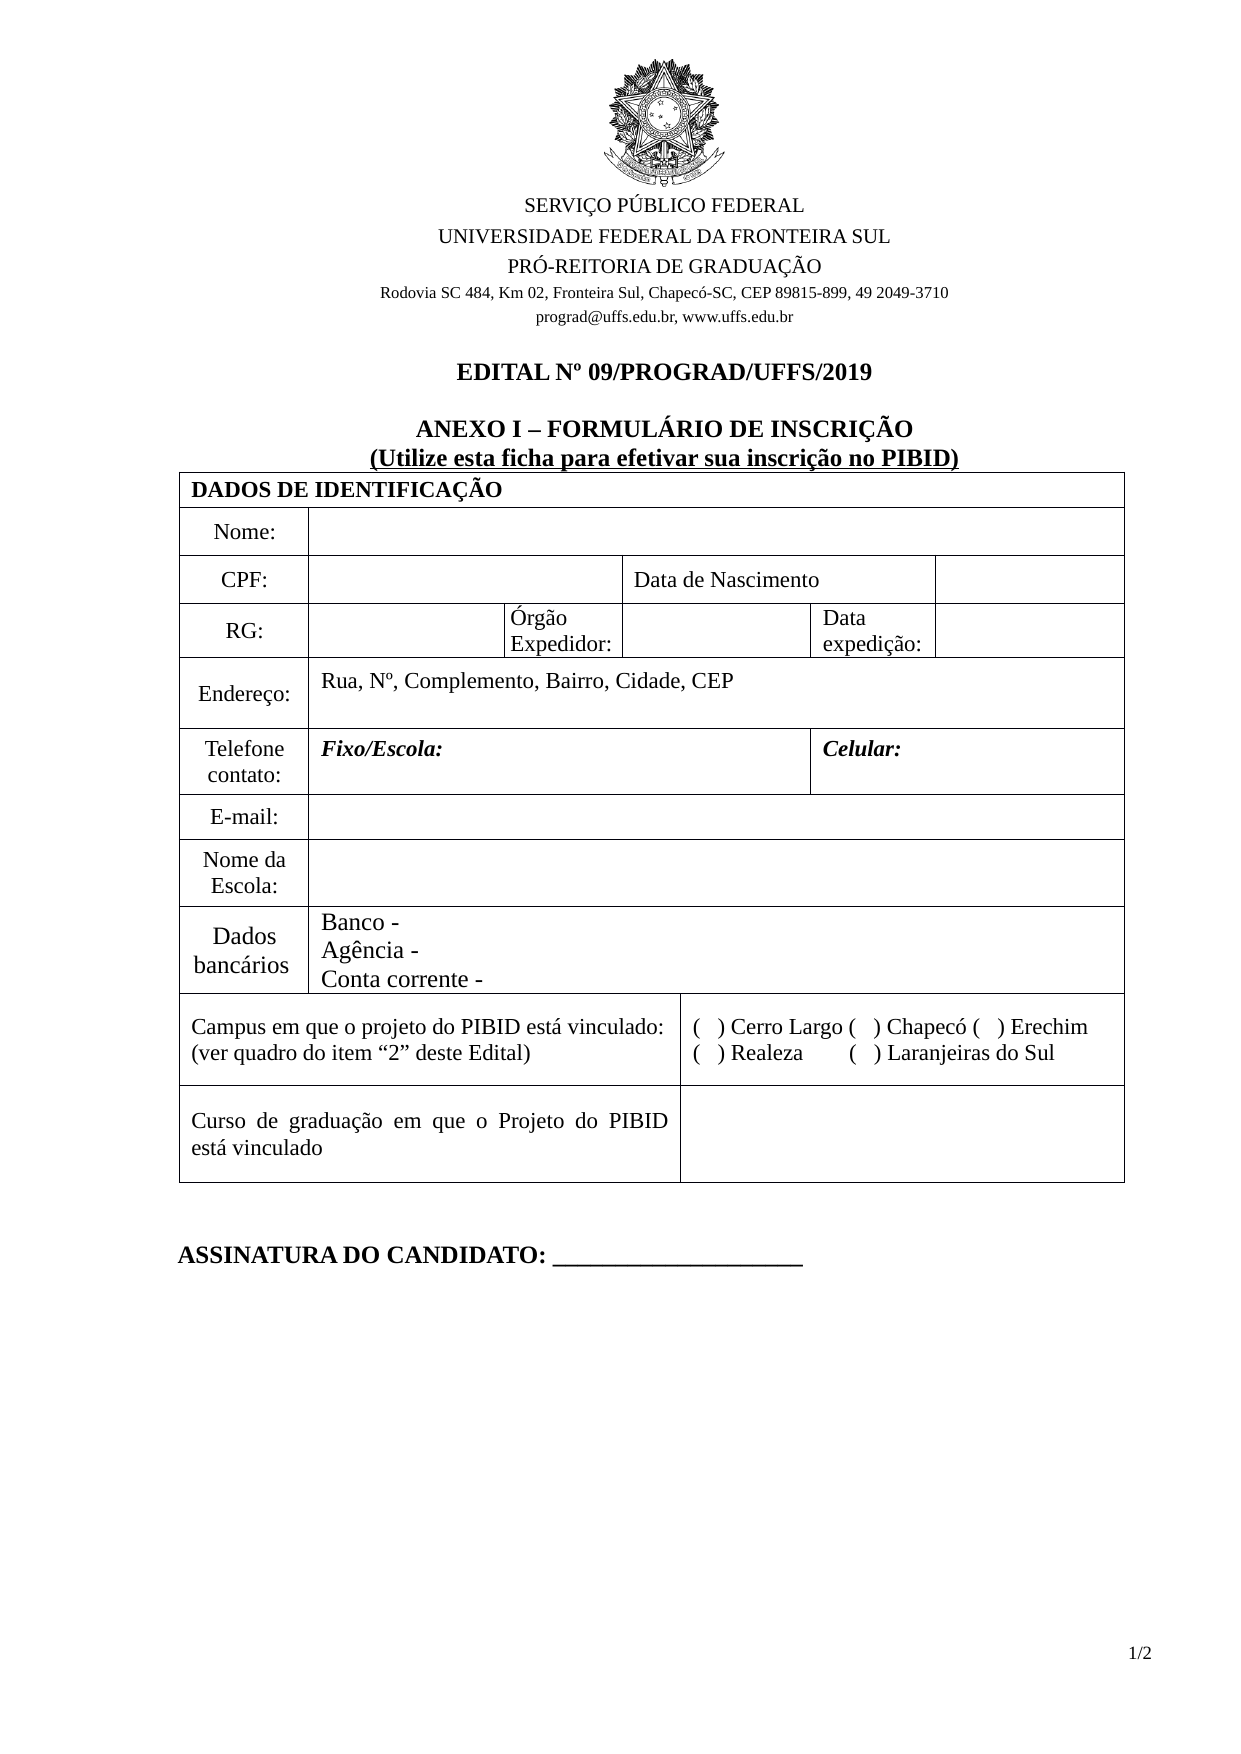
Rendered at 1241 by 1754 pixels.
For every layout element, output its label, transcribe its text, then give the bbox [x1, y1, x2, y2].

text ASSINATURA DO CANDIDATO: ____________________ [177, 1240, 1152, 1269]
table_cell Fixo/Escola: [309, 729, 810, 793]
table_cell Nome: [180, 508, 308, 554]
table_cell Data expedição: [811, 604, 935, 657]
table_header DADOS DE IDENTIFICAÇÃO [180, 473, 1124, 507]
table_cell Rua, Nº, Complemento, Bairro, Cidade, CEP [309, 658, 1124, 728]
text EDITAL Nº 09/PROGRAD/UFFS/2019 [177, 357, 1152, 385]
table_cell ( ) Cerro Largo ( ) Chapecó ( ) Erechim ( ) Realeza ( ) Laranjeiras do Sul [681, 994, 1124, 1085]
table_cell Campus em que o projeto do PIBID está vinculado: (ver quadro do item “2” deste Edital) [180, 994, 680, 1085]
table_cell Órgão Expedidor: [505, 604, 622, 657]
table_cell [936, 556, 1124, 603]
table_cell CPF: [180, 556, 308, 603]
table_cell Dados bancários [180, 907, 308, 993]
table_cell [309, 556, 622, 603]
table_cell Data de Nascimento [623, 556, 935, 603]
table_cell Celular: [811, 729, 1124, 793]
table_cell Banco - Agência - Conta corrente - [309, 907, 1124, 993]
table_cell [681, 1086, 1124, 1182]
text (Utilize esta ficha para efetivar sua inscrição no PIBID) [177, 443, 1152, 472]
table_cell E-mail: [180, 795, 308, 838]
table_cell [309, 508, 1124, 554]
text ANEXO I – FORMULÁRIO DE INSCRIÇÃO [177, 414, 1152, 443]
table_cell Telefone contato: [180, 729, 308, 793]
table_cell [309, 795, 1124, 838]
table_cell RG: [180, 604, 308, 657]
table_cell [309, 840, 1124, 906]
table_cell [623, 604, 810, 657]
table_cell Endereço: [180, 658, 308, 728]
table_cell Nome da Escola: [180, 840, 308, 906]
table_cell [936, 604, 1124, 657]
table_cell [309, 604, 504, 657]
table_cell Curso de graduação em que o Projeto do PIBID está vinculado [180, 1086, 680, 1182]
